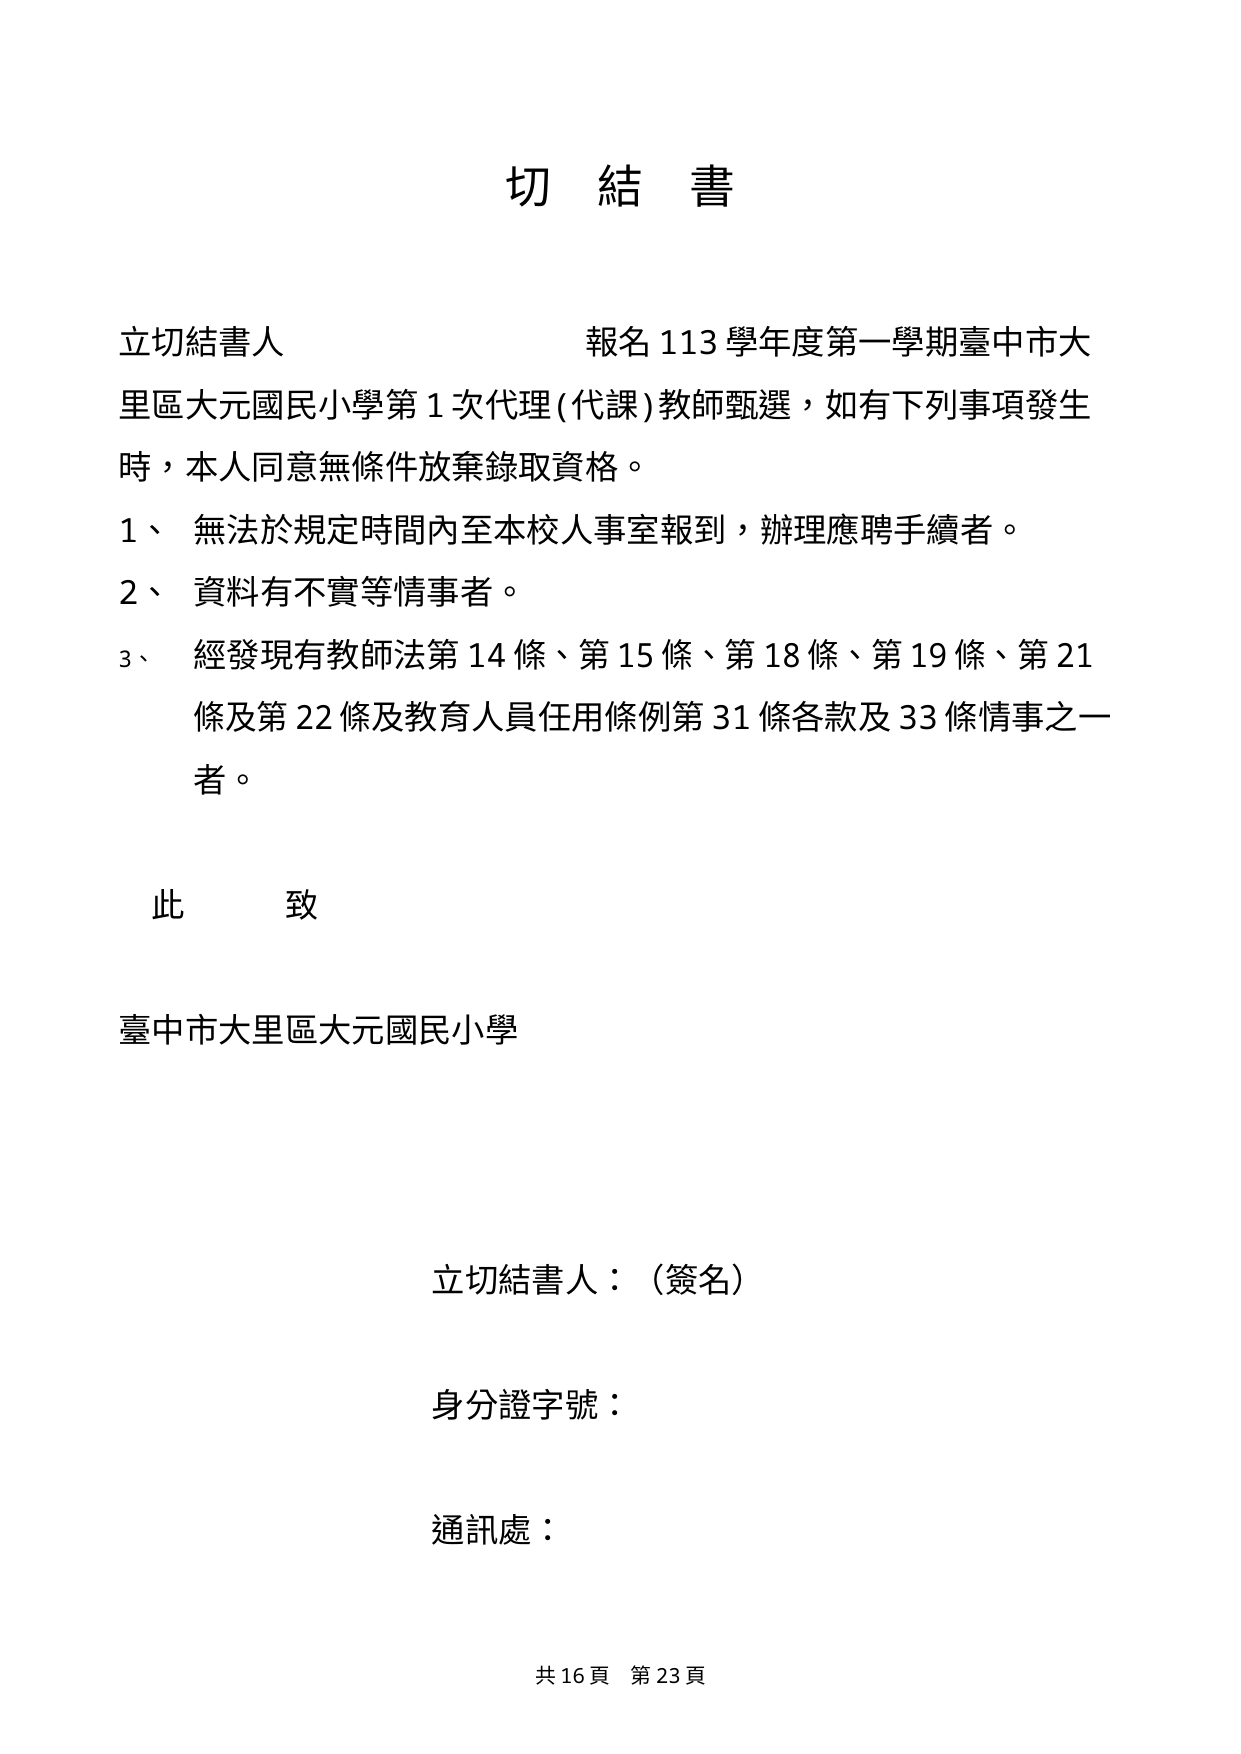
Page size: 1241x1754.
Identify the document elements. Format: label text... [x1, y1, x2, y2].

list 經發現有教師法第14條、第15條、第18條、第19條、第21條及第22條及教育人員任用條例第31條各款及33條情事之一者。 [118, 611, 1122, 798]
text 立切結書人：（簽名） [118, 1236, 1122, 1298]
text 立切結書人 報名113學年度第一學期臺中市大里區大元國民小學第1次代理(代課)教師甄選，如有下列事項發生時，本人同意無條件放棄錄取資格。 [118, 298, 1122, 486]
list 無法於規定時間內至本校人事室報到，辦理應聘手續者。 [118, 486, 1122, 548]
text 臺中市大里區大元國民小學 [118, 986, 1122, 1048]
text 通訊處： [118, 1486, 1122, 1548]
text 此 致 [118, 861, 1122, 923]
text 切 結 書 [118, 111, 1122, 236]
list 資料有不實等情事者。 [118, 548, 1122, 611]
text 身分證字號： [118, 1361, 1122, 1423]
